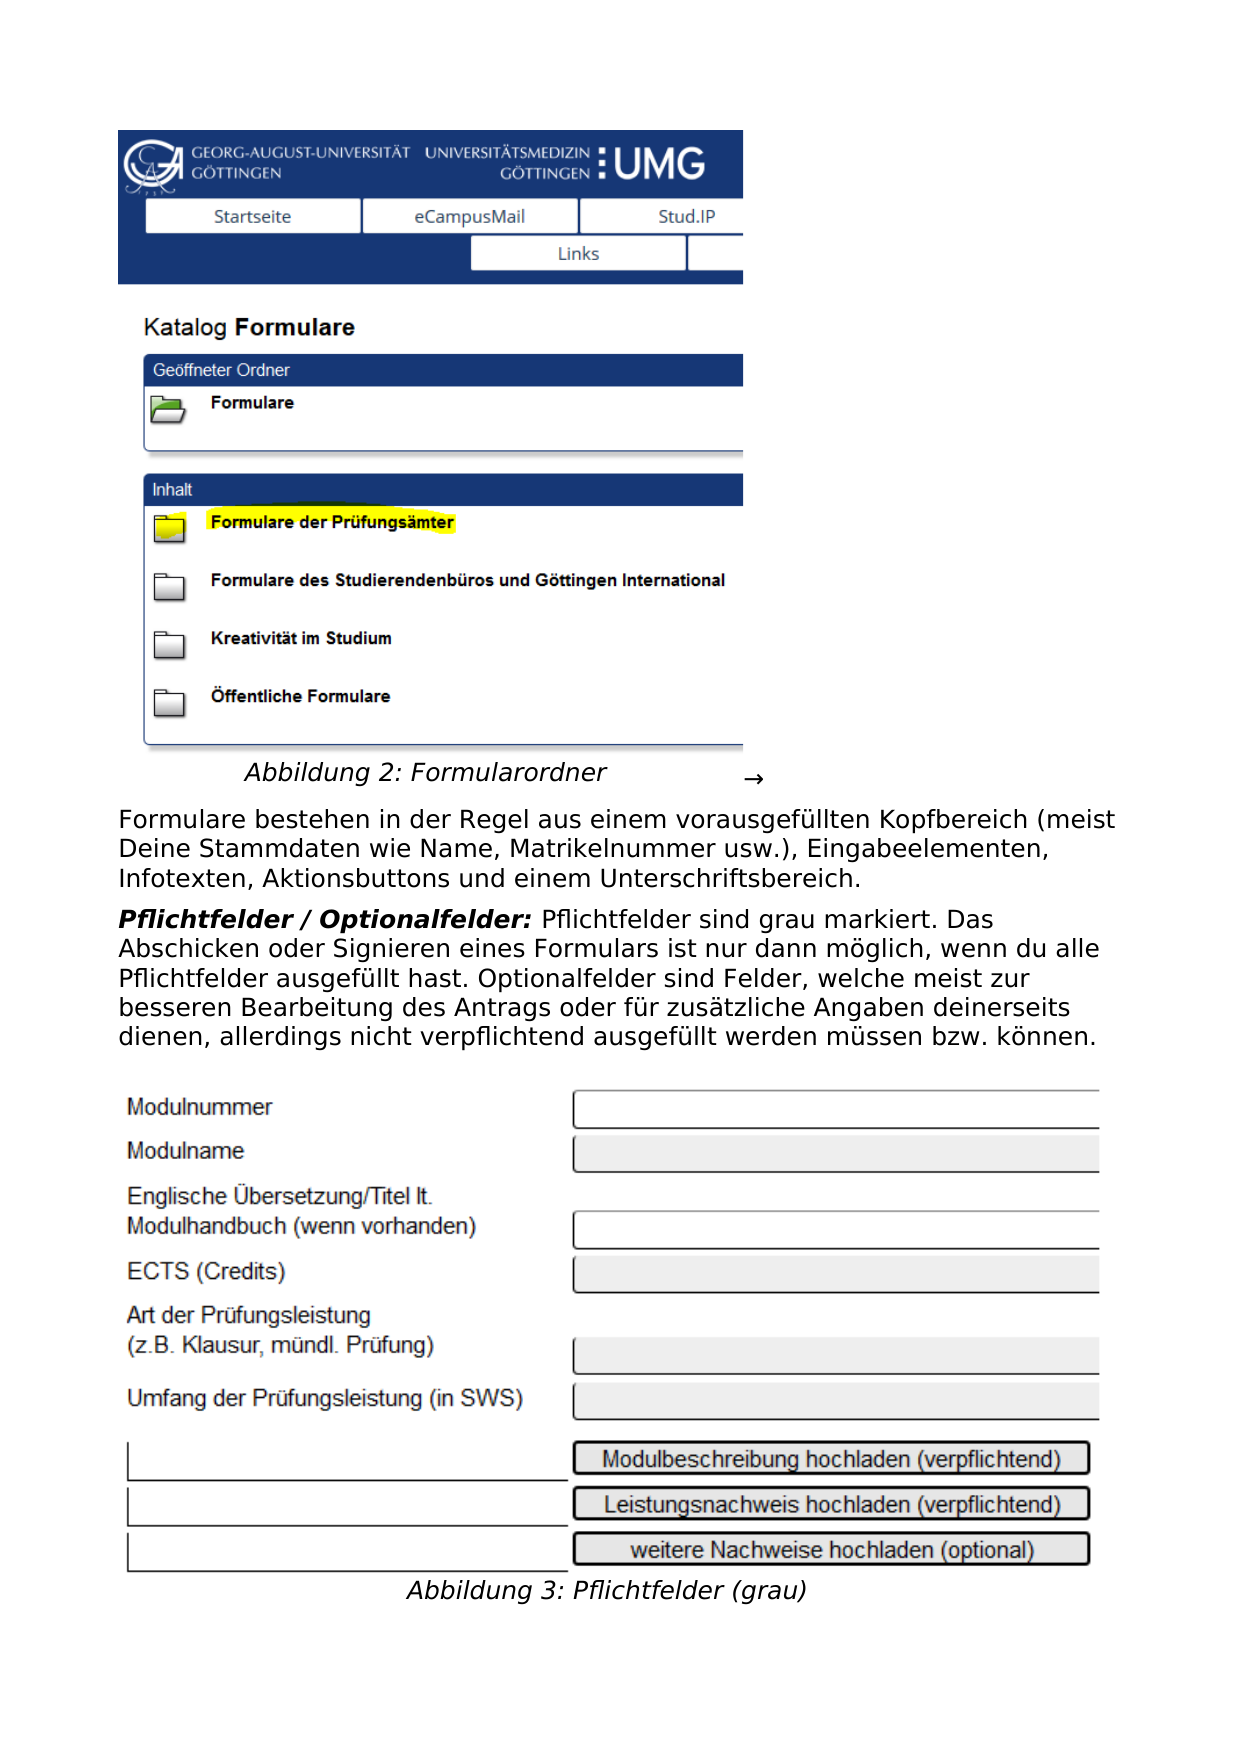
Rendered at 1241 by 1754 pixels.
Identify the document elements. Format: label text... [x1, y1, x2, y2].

picture [118, 1076, 1100, 1577]
picture [118, 130, 744, 758]
text Abbildung 3: Pflichtfelder (grau) [118, 1577, 1099, 1606]
text Formulare bestehen in der Regel aus einem vorausgefüllten Kopfbereich (meist Deine Stammdaten wie Name, Matrikelnummer usw.), Eingabeelementen, Infotexten, Aktionsbuttons und einem Unterschriftsbereich. [118, 806, 1122, 893]
text → [118, 118, 1122, 793]
text Pflichtfelder / Optionalfelder: Pflichtfelder sind grau markiert. Das Abschicken oder Signieren eines Formulars ist nur dann möglich, wenn du alle Pflichtfelder ausgefüllt hast. Optionalfelder sind Felder, welche meist zur besseren Bearbeitung des Antrags oder für zusätzliche Angaben deinerseits dienen, allerdings nicht verpflichtend ausgefüllt werden müssen bzw. können. [118, 906, 1122, 1051]
text Abbildung 2: Formularordner [118, 758, 743, 787]
